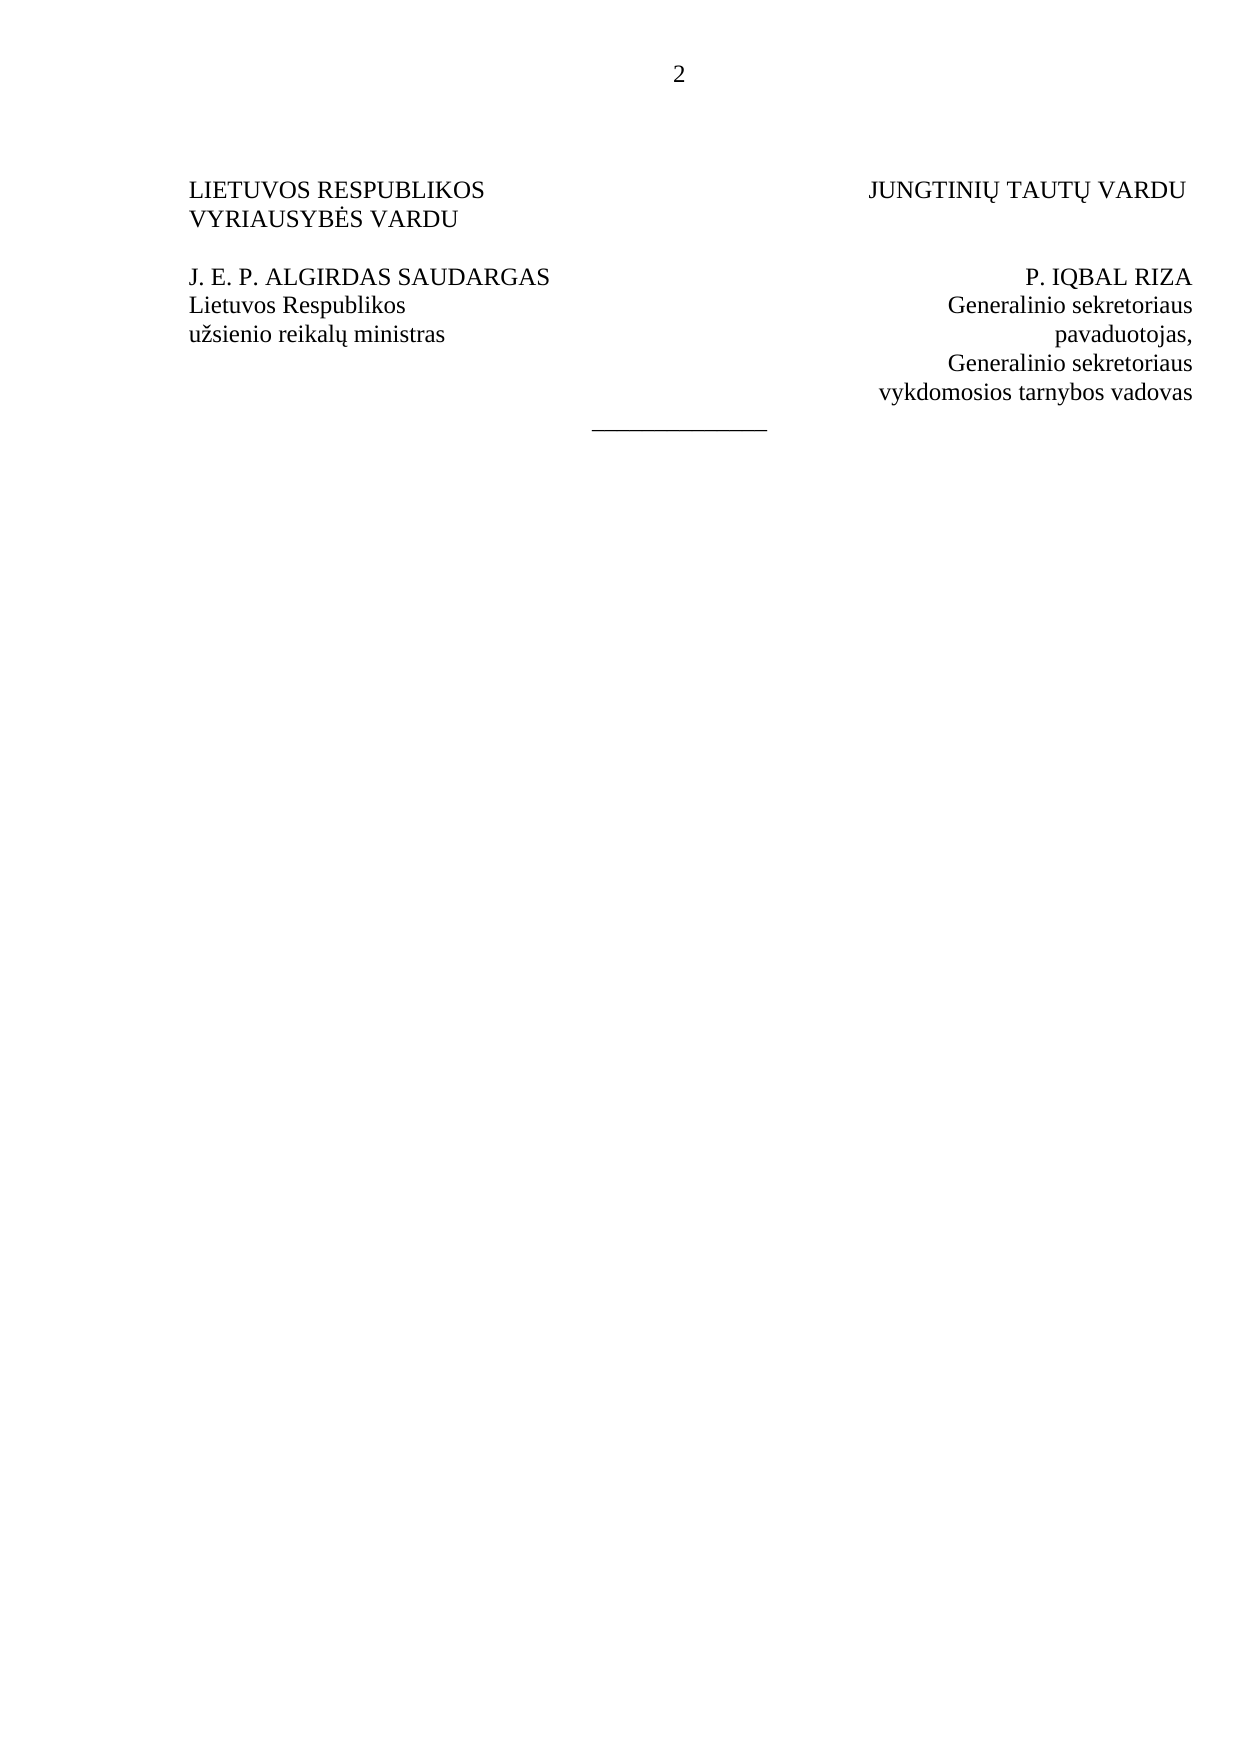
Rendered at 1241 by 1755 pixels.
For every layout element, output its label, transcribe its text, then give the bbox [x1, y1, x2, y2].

table_cell Generalinio sekretoriaus [690, 291, 1204, 319]
table_cell [177, 348, 690, 377]
table_header Lietuvos Respublikos [177, 176, 690, 204]
table_header p. IQBAL RIZA [690, 262, 1204, 291]
table_header J. E. p. ALGIRDAS SAUDARGAS [177, 262, 690, 291]
text ______________ [177, 406, 1181, 434]
table_cell pavaduotojas, [690, 319, 1204, 348]
table_cell [690, 204, 1204, 233]
table_cell užsienio reikalų ministras [177, 319, 690, 348]
table_header Jungtinių Tautų vardu [690, 176, 1204, 204]
table_cell Lietuvos Respublikos [177, 291, 690, 319]
table_cell [177, 377, 690, 406]
table_cell Generalinio sekretoriaus [690, 348, 1204, 377]
table_cell vykdomosios tarnybos vadovas [690, 377, 1204, 406]
table_cell Vyriausybės vardu [177, 204, 690, 233]
